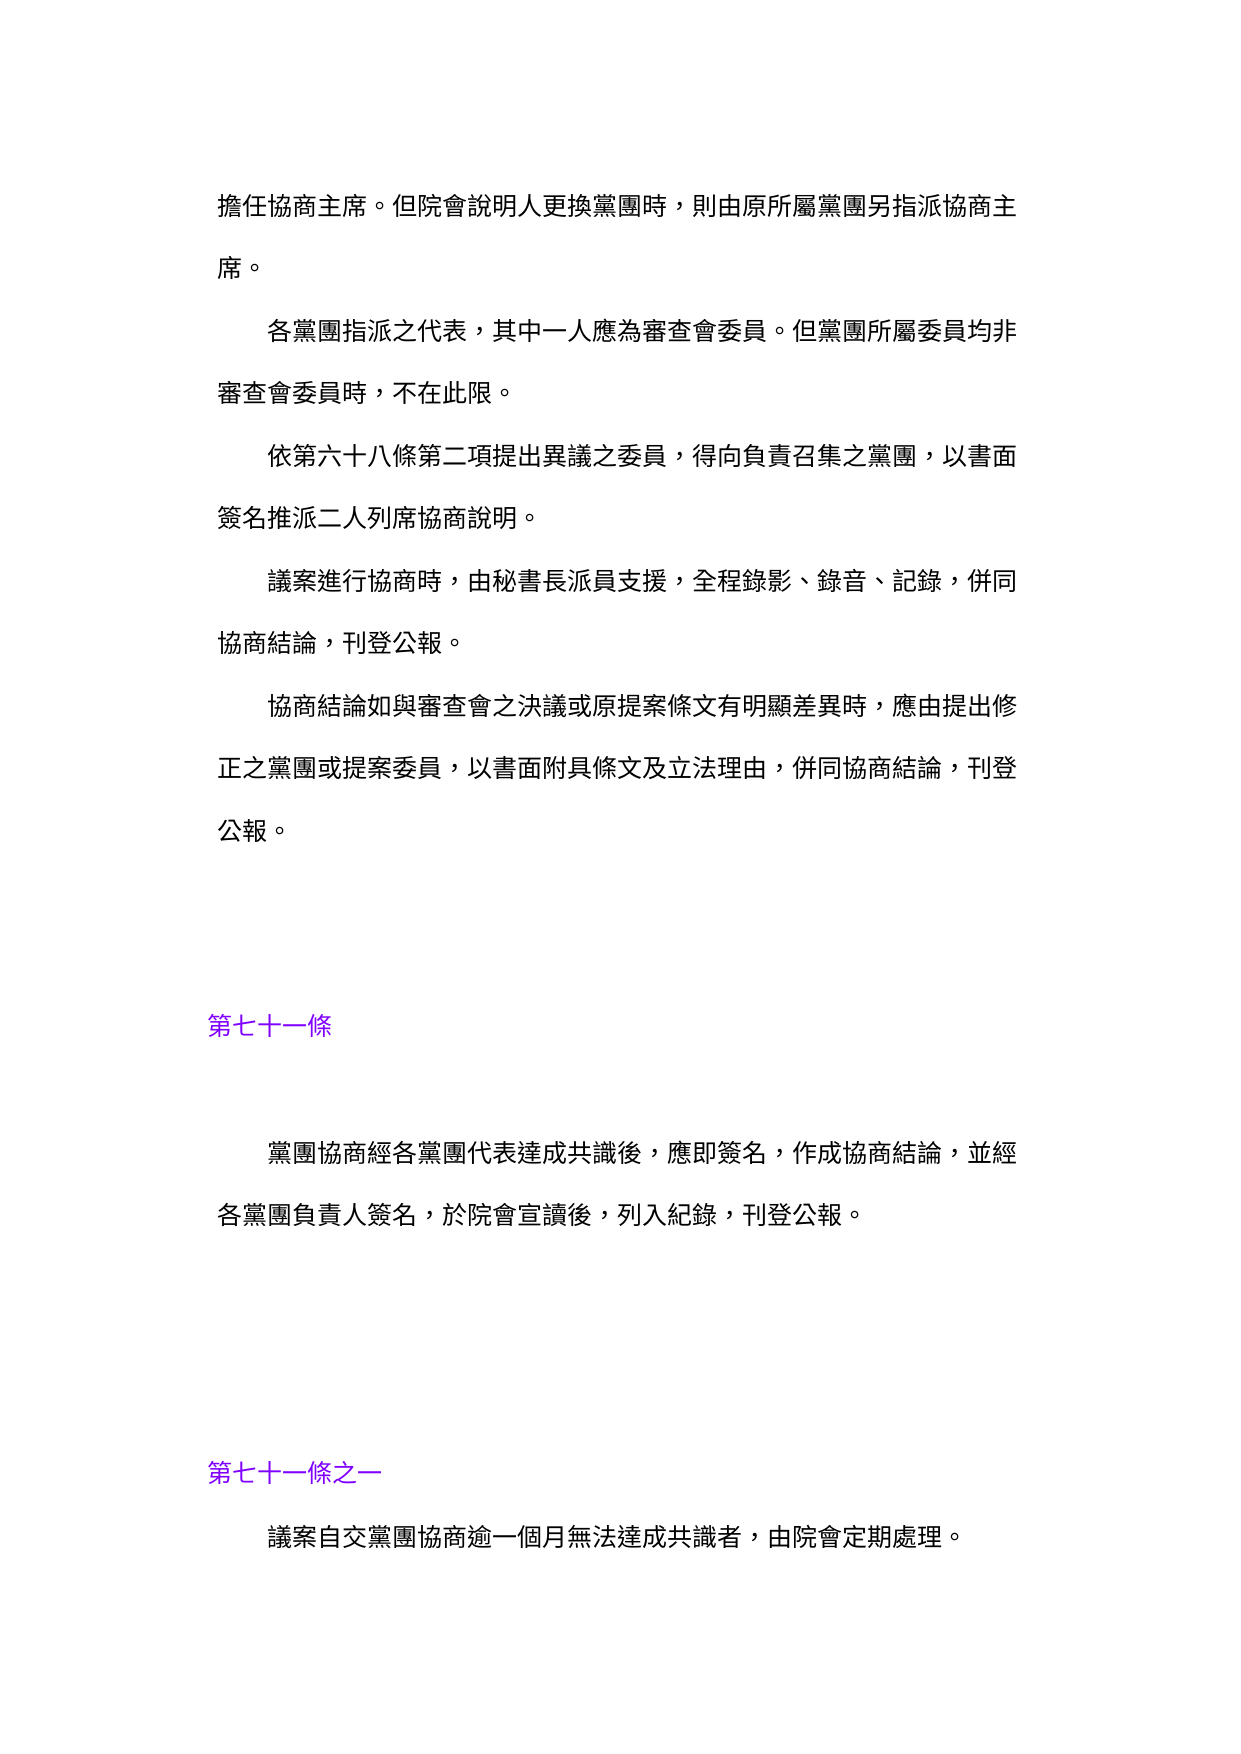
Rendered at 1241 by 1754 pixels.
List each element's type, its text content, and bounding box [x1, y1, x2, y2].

table_header 議案自交黨團協商逾一個月無法達成共識者，由院會定期處理。 [216, 1493, 974, 1558]
table_header [208, 161, 216, 852]
table_header [198, 982, 206, 1363]
table_header [196, 1427, 986, 1561]
table_header 擔任協商主席。但院會說明人更換黨團時，則由原所屬黨團另指派協商主席。 各黨團指派之代表，其中一人應為審查會委員。但黨團所屬委員均非審查會委員時，不在此限。 依第六十八條第二項提出異議之委員，得向負責召集之黨團，以書面簽名推派二人列席協商說明。 議案進行協商時，由秘書長派員支援，全程錄影、錄音、記錄，併同協商結論，刊登公報。 協商結論如與審查會之決議或原提案條文有明顯差異時，應由提出修正之黨團或提案委員，以書面附具條文及立法理由，併同協商結論，刊登公報。 [216, 161, 1040, 852]
table_header [196, 980, 1053, 1427]
table_header [208, 1046, 216, 1299]
table_header [198, 160, 206, 916]
table_header [198, 1429, 206, 1560]
table_header [188, 980, 196, 1427]
table_header [208, 1493, 216, 1558]
table_header [188, 1427, 196, 1561]
table_header [206, 160, 1046, 916]
table_header 第七十一條 [206, 982, 1046, 1363]
table_header 黨團協商經各黨團代表達成共識後，應即簽名，作成協商結論，並經各黨團負責人簽名，於院會宣讀後，列入紀錄，刊登公報。 [216, 1046, 1040, 1299]
table_header 第七十一條之一 [206, 1429, 980, 1560]
table_header [196, 158, 1053, 980]
table_header [188, 158, 196, 980]
